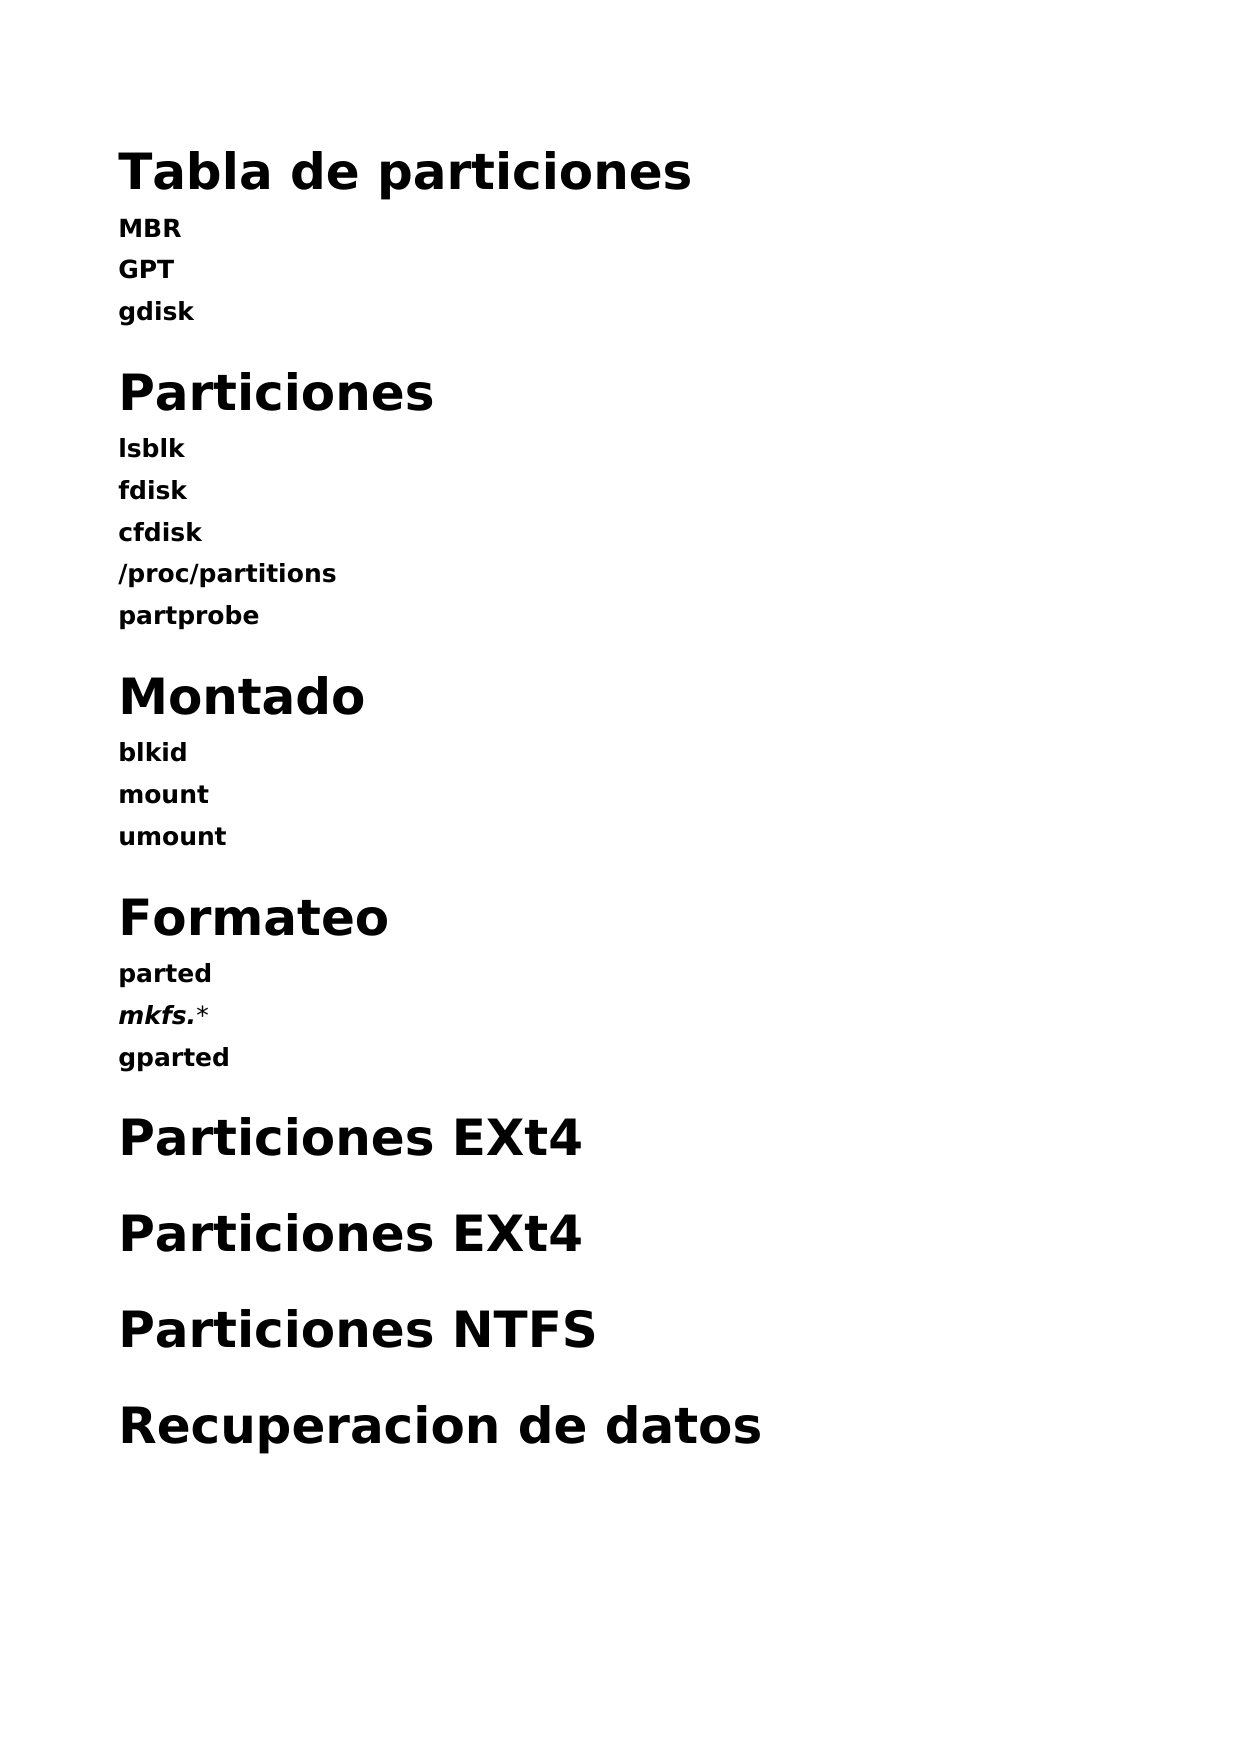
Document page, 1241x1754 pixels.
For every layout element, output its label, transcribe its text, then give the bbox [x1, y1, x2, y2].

text cfdisk [118, 518, 1122, 547]
text gparted [118, 1043, 1122, 1072]
subtitle Montado [118, 668, 1122, 726]
subtitle Particiones NTFS [118, 1301, 1122, 1359]
subtitle Particiones [118, 364, 1122, 422]
text gdisk [118, 297, 1122, 326]
text MBR [118, 214, 1122, 243]
text blkid [118, 739, 1122, 768]
text mkfs.* [118, 1001, 1122, 1030]
text fdisk [118, 476, 1122, 505]
text mount [118, 780, 1122, 809]
subtitle Particiones EXt4 [118, 1109, 1122, 1168]
subtitle Tabla de particiones [118, 143, 1122, 201]
text umount [118, 822, 1122, 851]
text /proc/partitions [118, 559, 1122, 589]
text GPT [118, 256, 1122, 285]
text partprobe [118, 601, 1122, 630]
subtitle Recuperacion de datos [118, 1397, 1122, 1455]
text parted [118, 959, 1122, 988]
subtitle Formateo [118, 889, 1122, 947]
subtitle Particiones EXt4 [118, 1205, 1122, 1263]
text lsblk [118, 434, 1122, 464]
